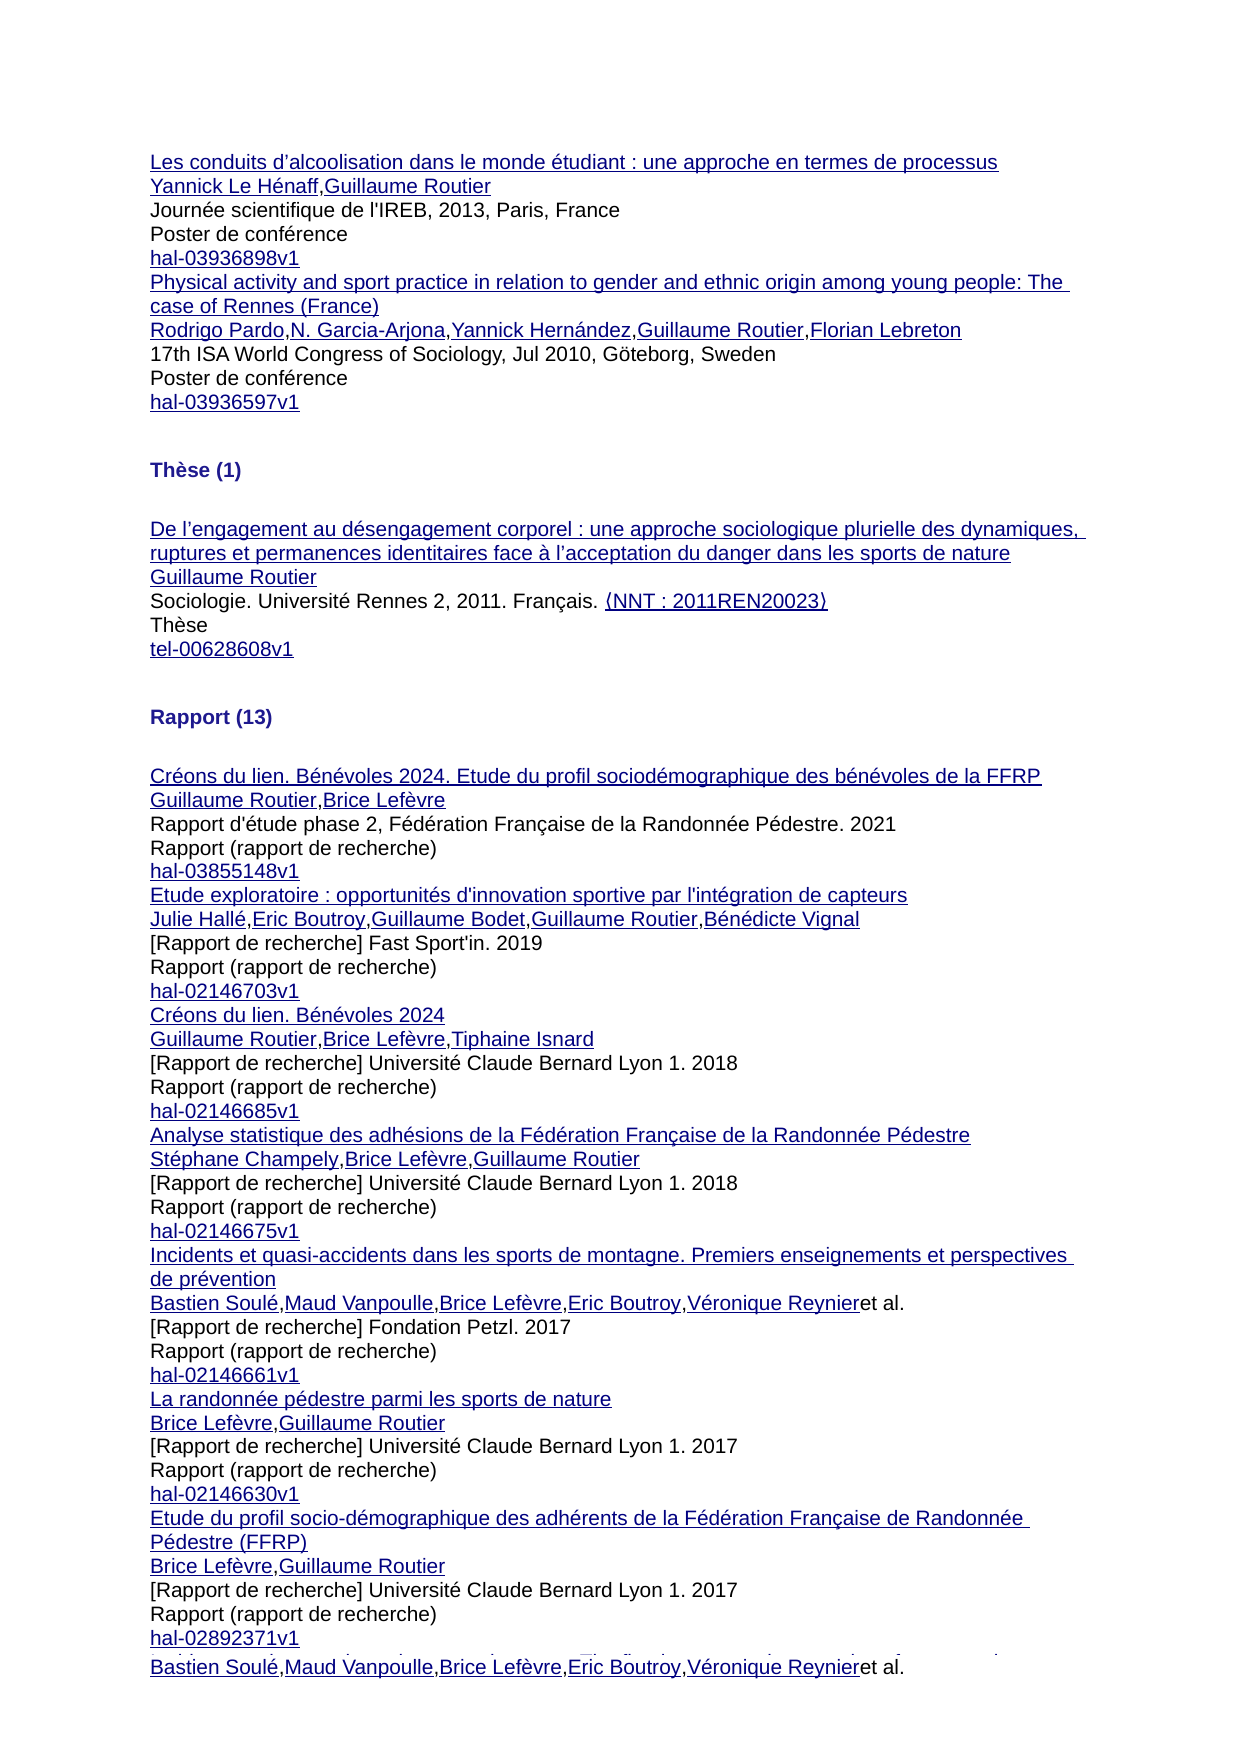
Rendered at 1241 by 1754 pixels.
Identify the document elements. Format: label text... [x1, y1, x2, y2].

table_cell Les conduits d’alcoolisation dans le monde étudiant : une approche en termes de processus Yannick Le Hénaff,Guillaume Routier Journée scientifique de l'IREB, 2013, Paris, France Poster de conférence hal-03936898v1 [150, 150, 1090, 270]
table_cell Etude exploratoire : opportunités d'innovation sportive par l'intégration de capteurs Julie Hallé,Eric Boutroy,Guillaume Bodet,Guillaume Routier,Bénédicte Vignal [Rapport de recherche] Fast Sport'in. 2019 Rapport (rapport de recherche) hal-02146703v1 [150, 883, 1090, 1003]
table_header Créons du lien. Bénévoles 2024. Etude du profil sociodémographique des bénévoles de la FFRP Guillaume Routier,Brice Lefèvre Rapport d'étude phase 2, Fédération Française de la Randonnée Pédestre. 2021 Rapport (rapport de recherche) hal-03855148v1 [150, 764, 1090, 883]
table_cell La randonnée pédestre parmi les sports de nature Brice Lefèvre,Guillaume Routier [Rapport de recherche] Université Claude Bernard Lyon 1. 2017 Rapport (rapport de recherche) hal-02146630v1 [150, 1386, 1090, 1506]
table_cell Etude du profil socio-démographique des adhérents de la Fédération Française de Randonnée Pédestre (FFRP) Brice Lefèvre,Guillaume Routier [Rapport de recherche] Université Claude Bernard Lyon 1. 2017 Rapport (rapport de recherche) hal-02892371v1 [150, 1506, 1090, 1650]
table_cell Incidents et quasi-accidents dans les sports de montagne. Premiers enseignements et perspectives de prévention Bastien Soulé,Maud Vanpoulle,Brice Lefèvre,Eric Boutroy,Véronique Reynieret al. [Rapport de recherche] Fondation Petzl. 2017 Rapport (rapport de recherche) hal-02146661v1 [150, 1243, 1090, 1386]
table_header De l’engagement au désengagement corporel : une approche sociologique plurielle des dynamiques, ruptures et permanences identitaires face à l’acceptation du danger dans les sports de nature Guillaume Routier Sociologie. Université Rennes 2, 2011. Français. ⟨NNT : 2011REN20023⟩ Thèse tel-00628608v1 [150, 517, 1090, 660]
subtitle Rapport (13) [150, 705, 1090, 729]
subtitle Thèse (1) [150, 458, 1090, 482]
table_cell Physical activity and sport practice in relation to gender and ethnic origin among young people: The case of Rennes (France) Rodrigo Pardo,N. Garcia-Arjona,Yannick Hernández,Guillaume Routier,Florian Lebreton 17th ISA World Congress of Sociology, Jul 2010, Göteborg, Sweden Poster de conférence hal-03936597v1 [150, 270, 1090, 413]
table_cell Créons du lien. Bénévoles 2024 Guillaume Routier,Brice Lefèvre,Tiphaine Isnard [Rapport de recherche] Université Claude Bernard Lyon 1. 2018 Rapport (rapport de recherche) hal-02146685v1 [150, 1003, 1090, 1123]
table_cell Analyse statistique des adhésions de la Fédération Française de la Randonnée Pédestre Stéphane Champely,Brice Lefèvre,Guillaume Routier [Rapport de recherche] Université Claude Bernard Lyon 1. 2018 Rapport (rapport de recherche) hal-02146675v1 [150, 1123, 1090, 1243]
table_cell Incidents and near-misses in mountain sports. The first lessons and suggestions for prevention Bastien Soulé,Maud Vanpoulle,Brice Lefèvre,Eric Boutroy,Véronique Reynieret al. [Research Report] Petzl Foundation. 2017 Rapport (rapport de recherche) hal-02146645v1 [150, 1650, 1090, 1679]
